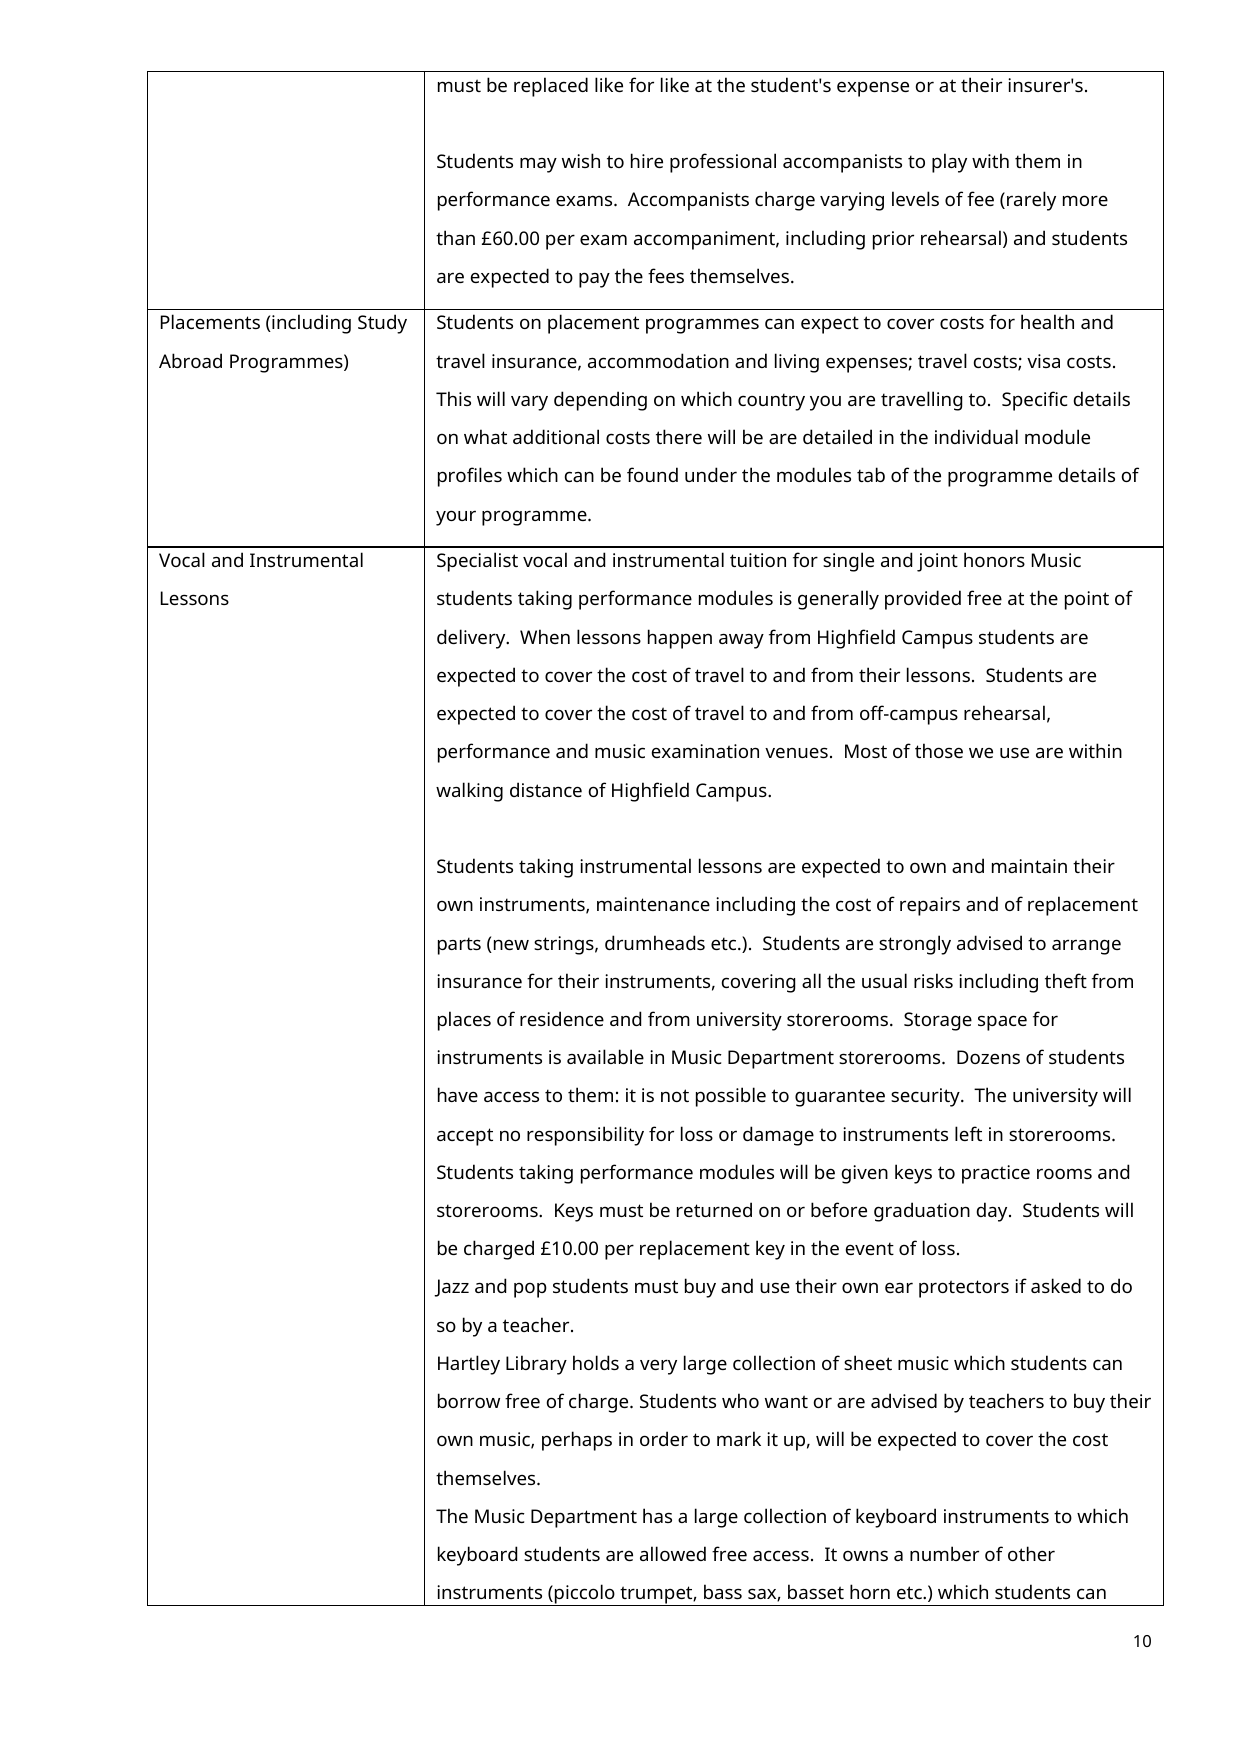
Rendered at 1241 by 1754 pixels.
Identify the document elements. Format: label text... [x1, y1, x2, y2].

table_cell [148, 72, 424, 309]
table_cell must be replaced like for like at the student's expense or at their insurer's. Students may wish to hire professional accompanists to play with them in performance exams. Accompanists charge varying levels of fee (rarely more than £60.00 per exam accompaniment, including prior rehearsal) and students are expected to pay the fees themselves. [425, 72, 1163, 309]
table_cell Specialist vocal and instrumental tuition for single and joint honors Music students taking performance modules is generally provided free at the point of delivery. When lessons happen away from Highfield Campus students are expected to cover the cost of travel to and from their lessons. Students are expected to cover the cost of travel to and from off-campus rehearsal, performance and music examination venues. Most of those we use are within walking distance of Highfield Campus. Students taking instrumental lessons are expected to own and maintain their own instruments, maintenance including the cost of repairs and of replacement parts (new strings, drumheads etc.). Students are strongly advised to arrange insurance for their instruments, covering all the usual risks including theft from places of residence and from university storerooms. Storage space for instruments is available in Music Department storerooms. Dozens of students have access to them: it is not possible to guarantee security. The university will accept no responsibility for loss or damage to instruments left in storerooms. Students taking performance modules will be given keys to practice rooms and storerooms. Keys must be returned on or before graduation day. Students will be charged £10.00 per replacement key in the event of loss. Jazz and pop students must buy and use their own ear protectors if asked to do so by a teacher. Hartley Library holds a very large collection of sheet music which students can borrow free of charge. Students who want or are advised by teachers to buy their own music, perhaps in order to mark it up, will be expected to cover the cost themselves. The Music Department has a large collection of keyboard instruments to which keyboard students are allowed free access. It owns a number of other instruments (piccolo trumpet, bass sax, basset horn etc.) which students can [425, 548, 1163, 1605]
table_cell Students on placement programmes can expect to cover costs for health and travel insurance, accommodation and living expenses; travel costs; visa costs. This will vary depending on which country you are travelling to. Specific details on what additional costs there will be are detailed in the individual module profiles which can be found under the modules tab of the programme details of your programme. [425, 310, 1163, 546]
table_cell Placements (including Study Abroad Programmes) [148, 310, 424, 546]
table_cell Vocal and Instrumental Lessons [148, 548, 424, 1605]
